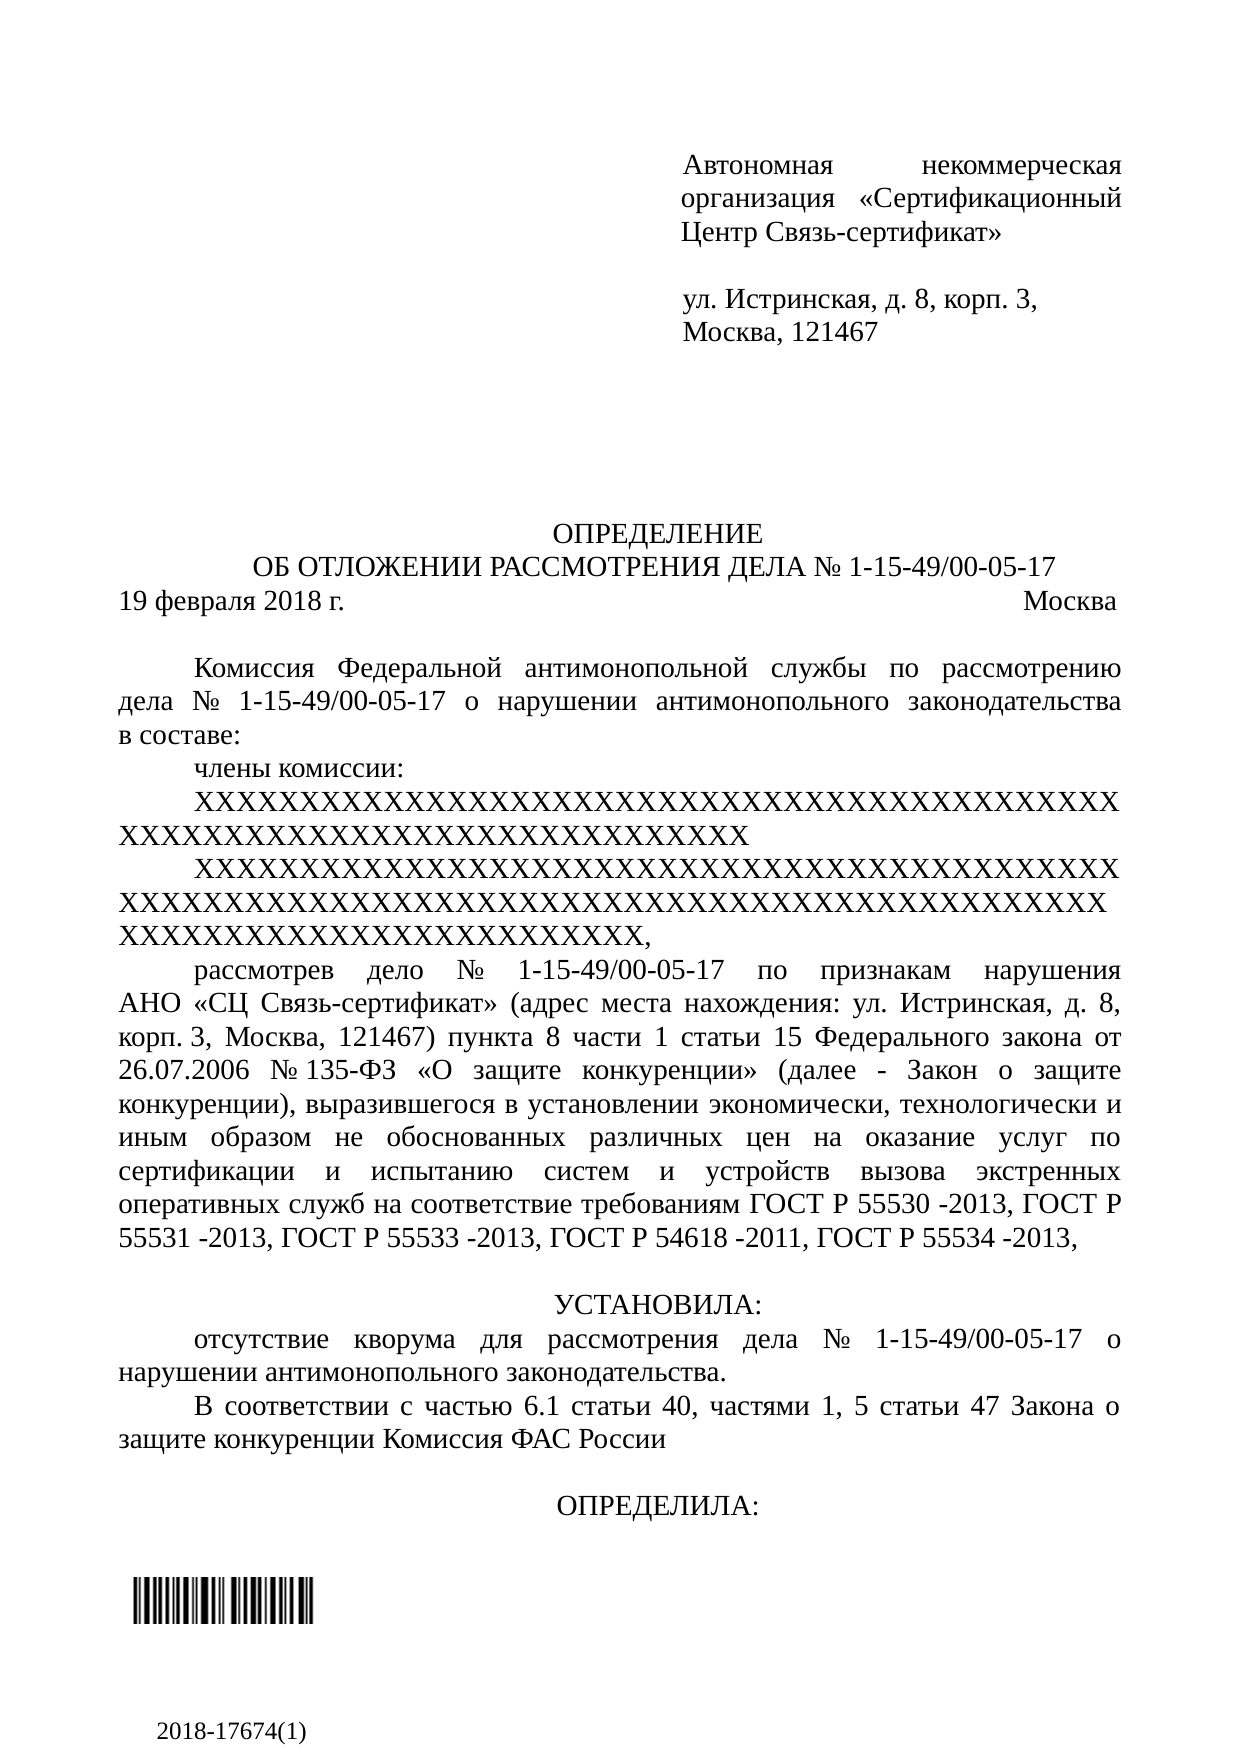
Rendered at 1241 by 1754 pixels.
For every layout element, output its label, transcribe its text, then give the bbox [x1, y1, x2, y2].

text ОПРЕДЕЛЕНИЕ [118, 516, 1122, 549]
text XXXXXXXXXXXXXXXXXXXXXXXXXXXXXXXXXXXXXXXXXXXXXXXXXXXXXXXXXXXXXXXXXXXXXXXXXXXXXXXXXXXXXXXXXXXXXXXXXXXXXXXXXXXXXXXXXXXX, [118, 851, 1122, 952]
text УСТАНОВИЛА: [118, 1287, 1122, 1321]
text Автономная некоммерческая организация «Сертификационный Центр Связь-сертификат» [681, 147, 1122, 247]
text XXXXXXXXXXXXXXXXXXXXXXXXXXXXXXXXXXXXXXXXXXXXXXXXXXXXXXXXXXXXXXXXXXXXXXXXXX [118, 784, 1122, 851]
text Москва, 121467 [681, 314, 1122, 348]
picture [118, 1577, 331, 1624]
text ОБ ОТЛОЖЕНИИ РАССМОТРЕНИЯ ДЕЛА № 1-15-49/00-05-17 [118, 549, 1122, 583]
text члены комиссии: [118, 751, 1122, 784]
text ул. Истринская, д. 8, корп. 3, [681, 281, 1122, 314]
text рассмотрев дело № 1-15-49/00-05-17 по признакам нарушения АНО «СЦ Связь-сертификат» (адрес места нахождения: ул. Истринская, д. 8, корп. 3, Москва, 121467) пункта 8 части 1 статьи 15 Федерального закона от 26.07.2006 № 135-ФЗ «О защите конкуренции» (далее - Закон о защите конкуренции), выразившегося в установлении экономически, технологически и иным образом не обоснованных различных цен на оказание услуг по сертификации и испытанию систем и устройств вызова экстренных оперативных служб на соответствие требованиям ГОСТ Р 55530 -2013, ГОСТ Р 55531 -2013, ГОСТ Р 55533 -2013, ГОСТ Р 54618 -2011, ГОСТ Р 55534 -2013, [118, 952, 1122, 1254]
text Комиссия Федеральной антимонопольной службы по рассмотрению дела № 1-15-49/00-05-17 о нарушении антимонопольного законодательства в составе: [118, 650, 1122, 751]
text 19 февраля 2018 г. Москва [118, 583, 1122, 616]
text В соответствии с частью 6.1 статьи 40, частями 1, 5 статьи 47 Закона о защите конкуренции Комиссия ФАС России [118, 1388, 1122, 1455]
text отсутствие кворума для рассмотрения дела № 1-15-49/00-05-17 о нарушении антимонопольного законодательства. [118, 1321, 1122, 1388]
text ОПРЕДЕЛИЛА: [118, 1488, 1122, 1522]
